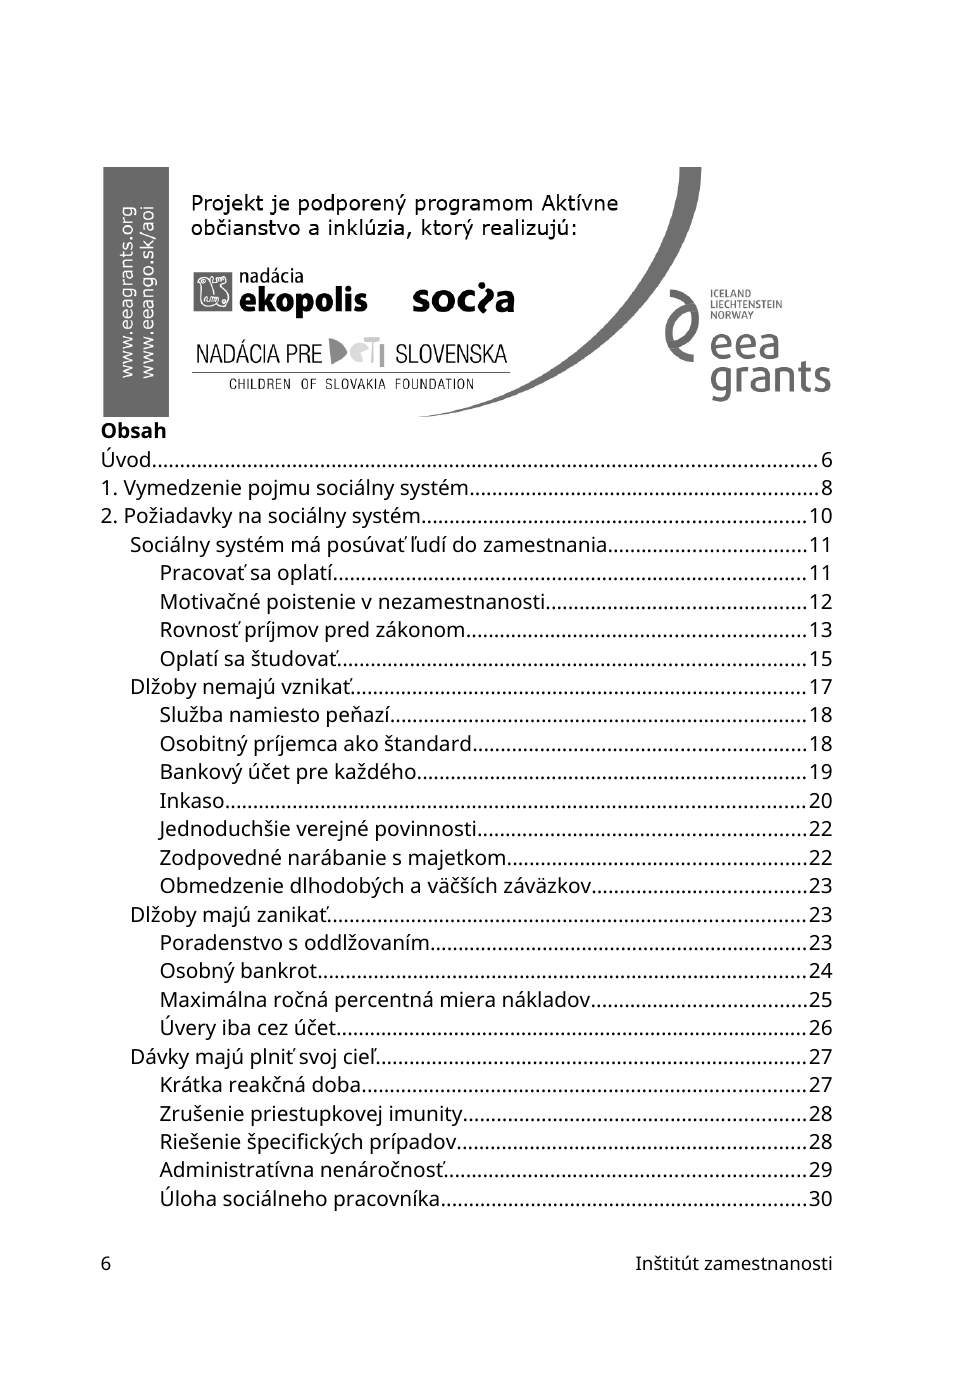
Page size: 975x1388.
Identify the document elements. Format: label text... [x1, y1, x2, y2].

text Osobný bankrot 24 [159, 957, 833, 985]
text Úloha sociálneho pracovníka 30 [159, 1184, 833, 1212]
text Oplatí sa študovať 15 [159, 644, 833, 672]
text Dlžoby majú zanikať 23 [130, 900, 833, 928]
text Sociálny systém má posúvať ľudí do zamestnania 11 [130, 530, 833, 558]
text Osobitný príjemca ako štandard 18 [159, 729, 833, 757]
text Úvod 6 [100, 445, 833, 473]
text Inkaso 20 [159, 786, 833, 814]
text 1. Vymedzenie pojmu sociálny systém 8 [100, 473, 833, 502]
text Poradenstvo s oddlžovaním 23 [159, 928, 833, 957]
text Motivačné poistenie v nezamestnanosti 12 [159, 587, 833, 615]
text Dávky majú plniť svoj cieľ 27 [130, 1042, 833, 1070]
text Maximálna ročná percentná miera nákladov 25 [159, 985, 833, 1013]
text Zrušenie priestupkovej imunity 28 [159, 1099, 833, 1127]
text Obmedzenie dlhodobých a väčších záväzkov 23 [159, 871, 833, 900]
text Úvery iba cez účet 26 [159, 1013, 833, 1042]
text Jednoduchšie verejné povinnosti 22 [159, 814, 833, 843]
text Rovnosť príjmov pred zákonom 13 [159, 615, 833, 644]
text Krátka reakčná doba 27 [159, 1070, 833, 1099]
text Obsah [100, 167, 833, 445]
text Administratívna nenáročnosť 29 [159, 1156, 833, 1184]
text Zodpovedné narábanie s majetkom 22 [159, 843, 833, 871]
text Služba namiesto peňazí 18 [159, 701, 833, 729]
text Bankový účet pre každého 19 [159, 757, 833, 786]
text 2. Požiadavky na sociálny systém 10 [100, 502, 833, 530]
text Pracovať sa oplatí 11 [159, 558, 833, 587]
text Dlžoby nemajú vznikať 17 [130, 672, 833, 701]
text Riešenie špecifických prípadov 28 [159, 1127, 833, 1156]
picture [103, 167, 851, 417]
